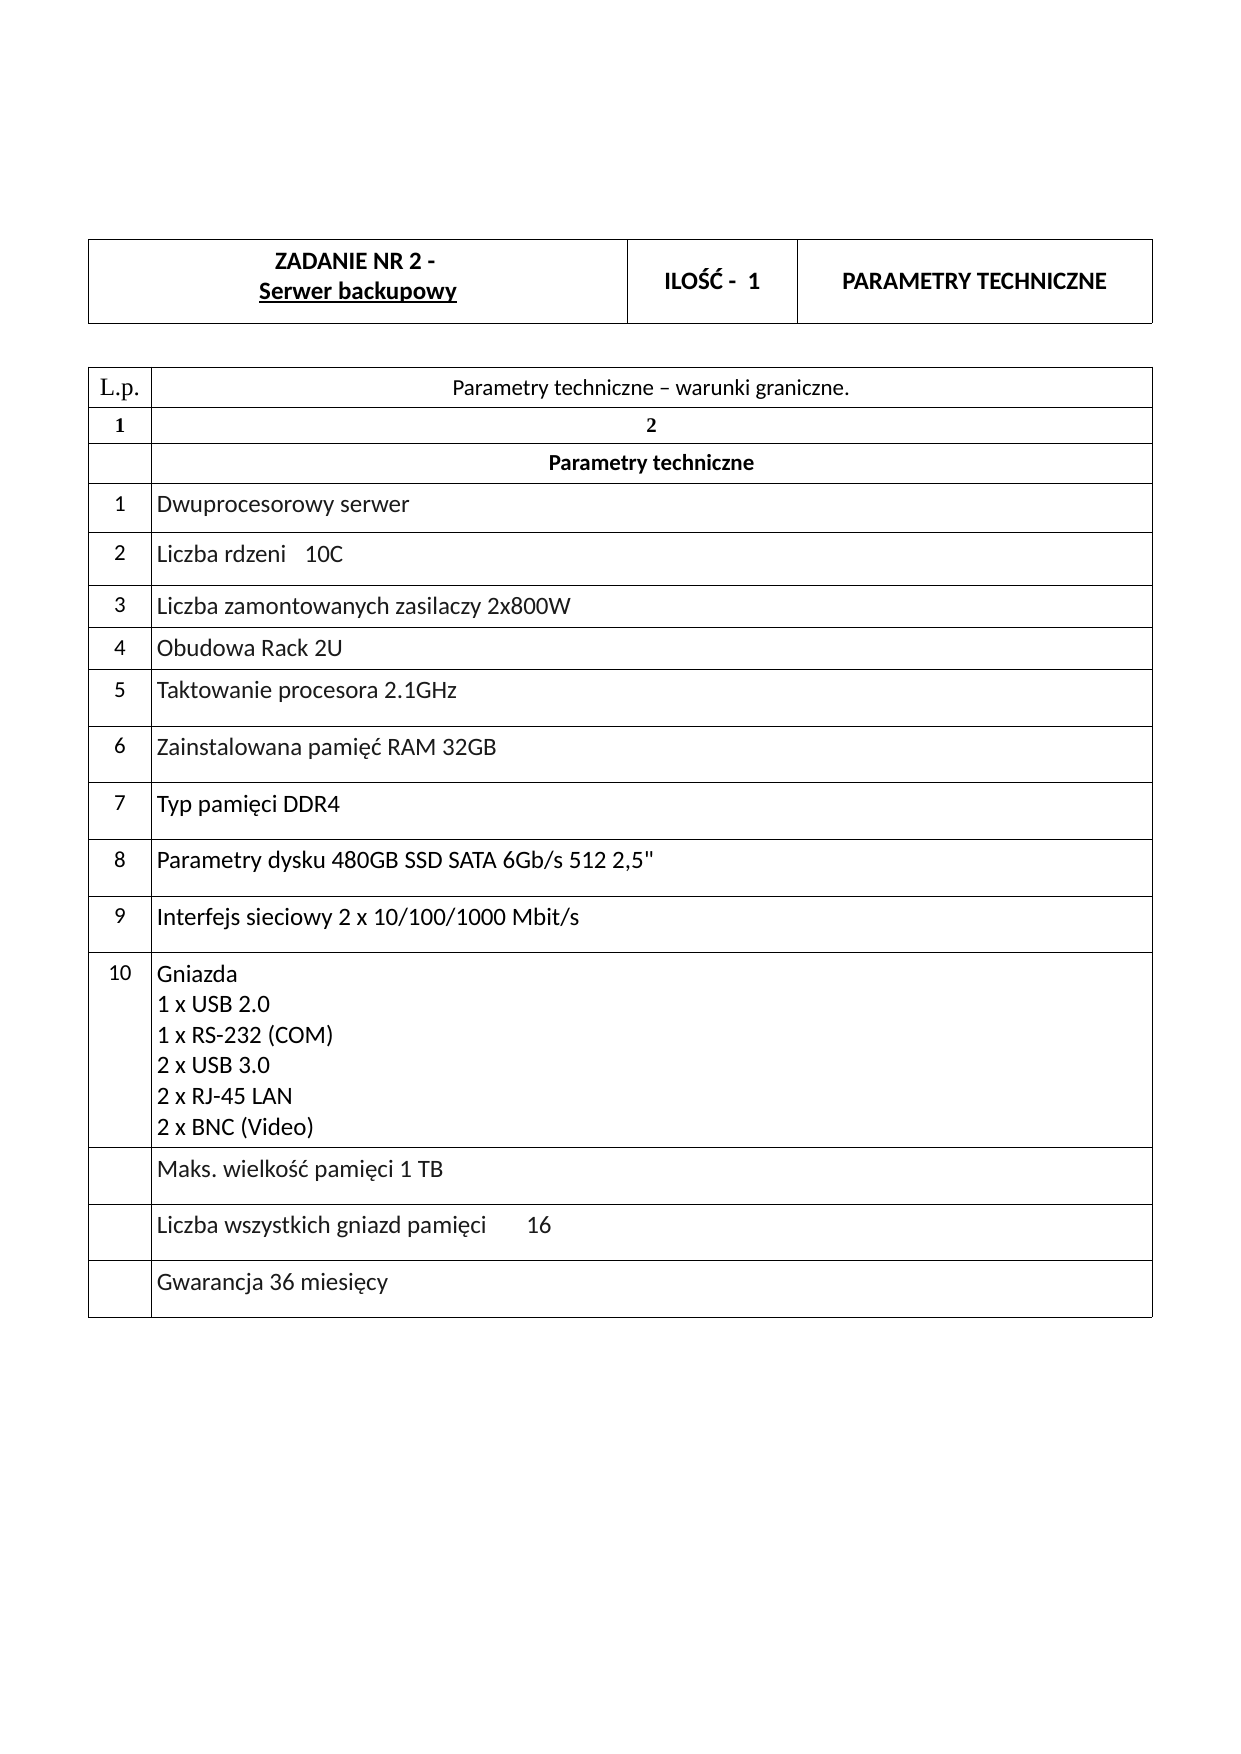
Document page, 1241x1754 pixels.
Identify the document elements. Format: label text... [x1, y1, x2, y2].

table_cell 3 [89, 586, 151, 627]
table_header ZADANIE NR 2 - Serwer backupowy [89, 240, 627, 322]
table_cell [89, 1261, 151, 1317]
table_cell Gniazda 1 x USB 2.0 1 x RS-232 (COM) 2 x USB 3.0 2 x RJ-45 LAN 2 x BNC (Video) [152, 953, 1152, 1147]
table_header L.p. [89, 368, 151, 407]
table_header PARAMETRY TECHNICZNE [798, 240, 1152, 322]
table_cell 2 [89, 533, 151, 585]
table_cell Zainstalowana pamięć RAM 32GB [152, 727, 1152, 782]
table_cell 4 [89, 628, 151, 669]
table_cell [89, 444, 151, 483]
table_cell Liczba rdzeni 10C [152, 533, 1152, 585]
table_cell 6 [89, 727, 151, 782]
table_cell Parametry techniczne [152, 444, 1152, 483]
table_cell 1 [89, 408, 151, 442]
table_cell [89, 1148, 151, 1203]
table_cell [89, 1205, 151, 1260]
table_cell 5 [89, 670, 151, 726]
table_cell 9 [89, 897, 151, 952]
table_cell Liczba zamontowanych zasilaczy 2x800W [152, 586, 1152, 627]
table_cell Liczba wszystkich gniazd pamięci 16 [152, 1205, 1152, 1260]
table_cell 1 [89, 484, 151, 532]
table_cell 7 [89, 783, 151, 839]
table_cell Parametry dysku 480GB SSD SATA 6Gb/s 512 2,5" [152, 840, 1152, 896]
table_cell Typ pamięci DDR4 [152, 783, 1152, 839]
table_cell 10 [89, 953, 151, 1147]
table_cell Interfejs sieciowy 2 x 10/100/1000 Mbit/s [152, 897, 1152, 952]
table_cell Maks. wielkość pamięci 1 TB [152, 1148, 1152, 1203]
table_cell Gwarancja 36 miesięcy [152, 1261, 1152, 1317]
table_cell Obudowa Rack 2U [152, 628, 1152, 669]
table_cell 8 [89, 840, 151, 896]
table_header ILOŚĆ - 1 [628, 240, 797, 322]
table_header Parametry techniczne – warunki graniczne. [152, 368, 1152, 407]
table_cell Dwuprocesorowy serwer [152, 484, 1152, 532]
table_cell Taktowanie procesora 2.1GHz [152, 670, 1152, 726]
table_cell 2 [152, 408, 1152, 442]
